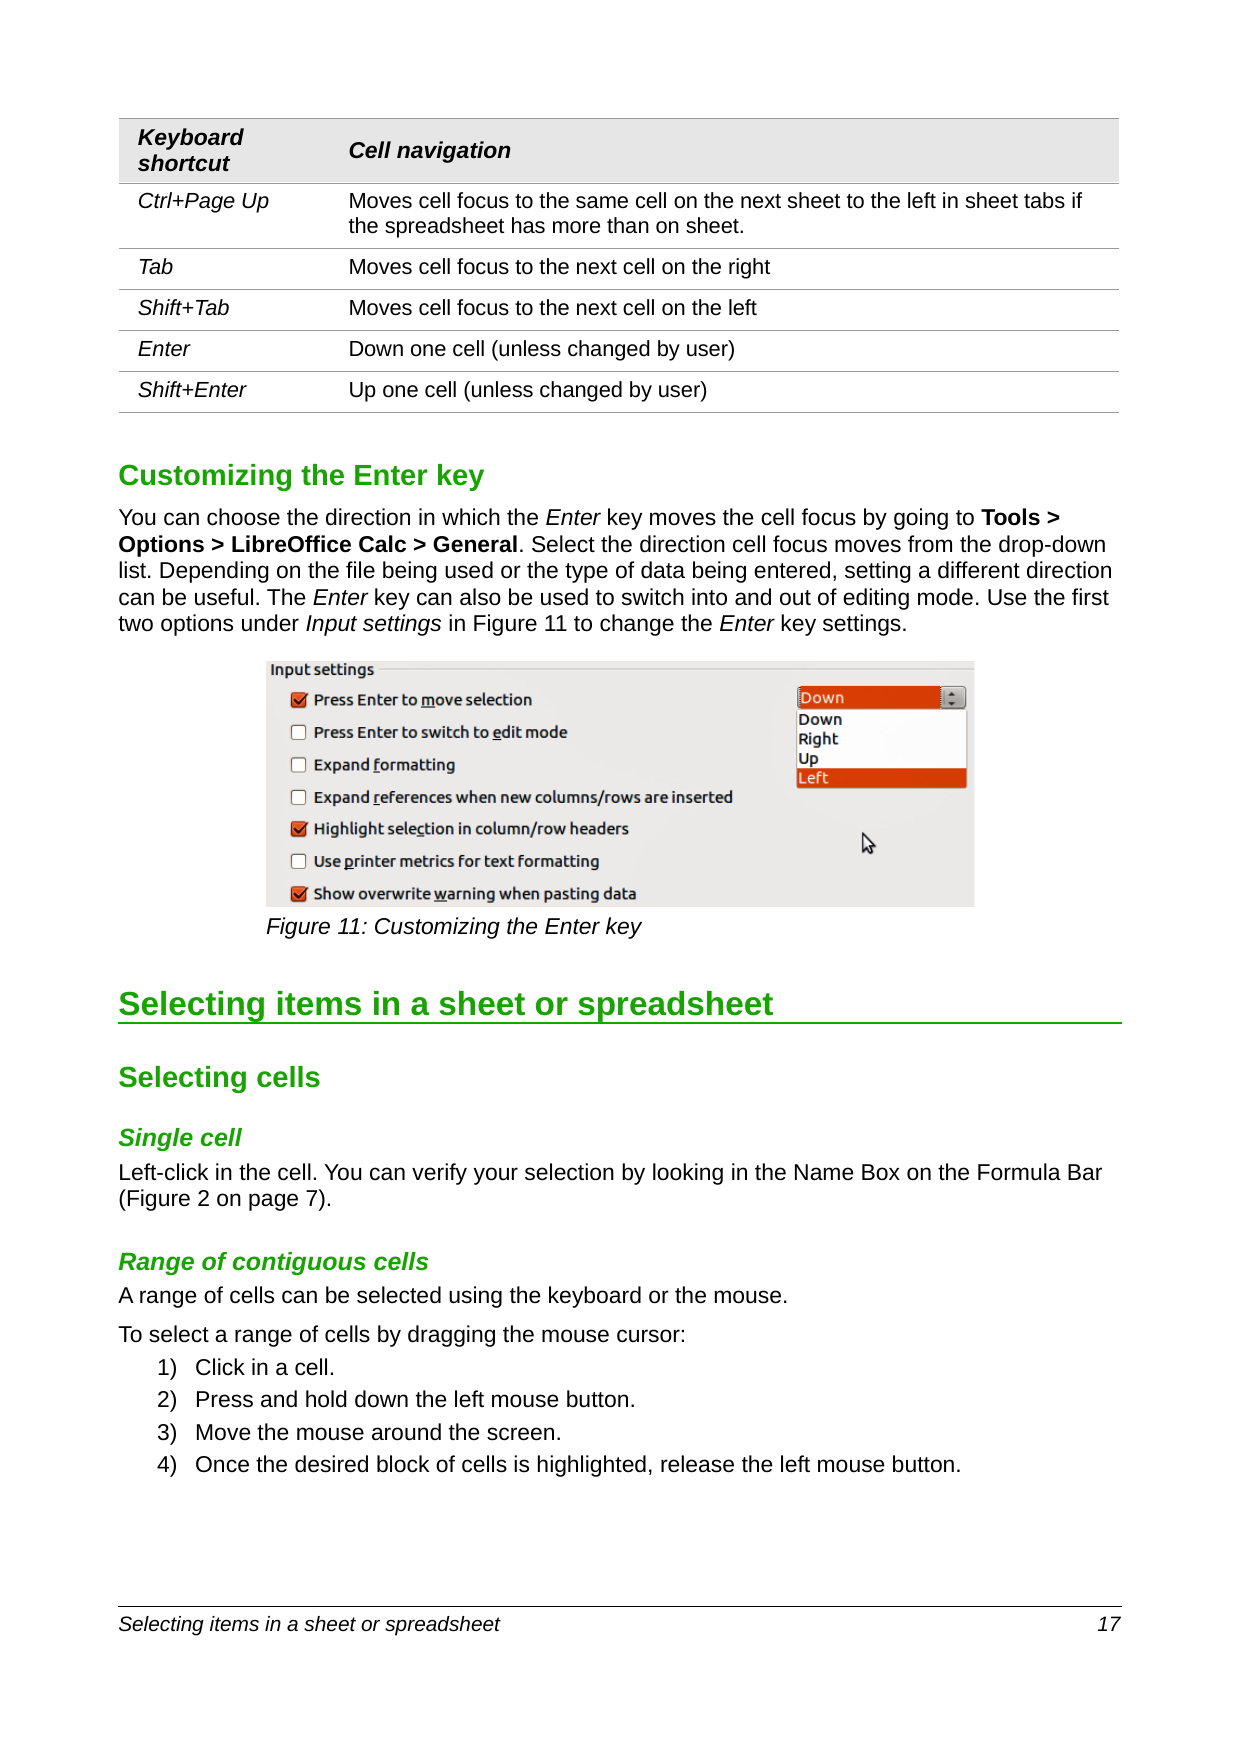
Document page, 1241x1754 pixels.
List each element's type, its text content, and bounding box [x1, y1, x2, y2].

subtitle Customizing the Enter key [118, 458, 1122, 492]
list Press and hold down the left mouse button. [177, 1386, 1122, 1413]
subtitle Range of contiguous cells [118, 1247, 1122, 1276]
subtitle Single cell [118, 1123, 1122, 1152]
table_cell Up one cell (unless changed by user) [330, 372, 1119, 412]
table_cell Shift+Enter [119, 372, 330, 412]
table_cell Moves cell focus to the same cell on the next sheet to the left in sheet tabs if the spreadsheet has more than on sheet. [330, 184, 1119, 248]
table_cell Shift+Tab [119, 290, 330, 330]
table_cell Moves cell focus to the next cell on the left [330, 290, 1119, 330]
table_header Keyboard shortcut [119, 119, 330, 182]
list To select a range of cells by dragging the mouse cursor: [118, 1321, 1122, 1347]
list Once the desired block of cells is highlighted, release the left mouse button. [177, 1451, 1122, 1478]
table_cell Ctrl+Page Up [119, 184, 330, 248]
table_cell Moves cell focus to the next cell on the right [330, 249, 1119, 289]
table_cell Enter [119, 331, 330, 371]
table_cell Down one cell (unless changed by user) [330, 331, 1119, 371]
text You can choose the direction in which the Enter key moves the cell focus by going to Tools > Options > LibreOffice Calc > General. Select the direction cell focus moves from the drop-down list. Depending on the file being used or the type of data being entered, setting a different direction can be useful. The Enter key can also be used to switch into and out of editing mode. Use the first two options under Input settings in Figure 11 to change the Enter key settings. [118, 504, 1122, 636]
text A range of cells can be selected using the keyboard or the mouse. [118, 1282, 1122, 1308]
text Figure 11: Customizing the Enter key [266, 913, 974, 939]
picture [265, 661, 975, 907]
subtitle Selecting items in a sheet or spreadsheet [118, 984, 1122, 1022]
table_header Cell navigation [330, 119, 1119, 182]
subtitle Selecting cells [118, 1060, 1122, 1094]
list Click in a cell. [177, 1354, 1122, 1380]
table_cell Tab [119, 249, 330, 289]
list Move the mouse around the screen. [177, 1419, 1122, 1445]
text Left-click in the cell. You can verify your selection by looking in the Name Box on the Formula Bar (Figure 2 on page 7). [118, 1158, 1122, 1211]
